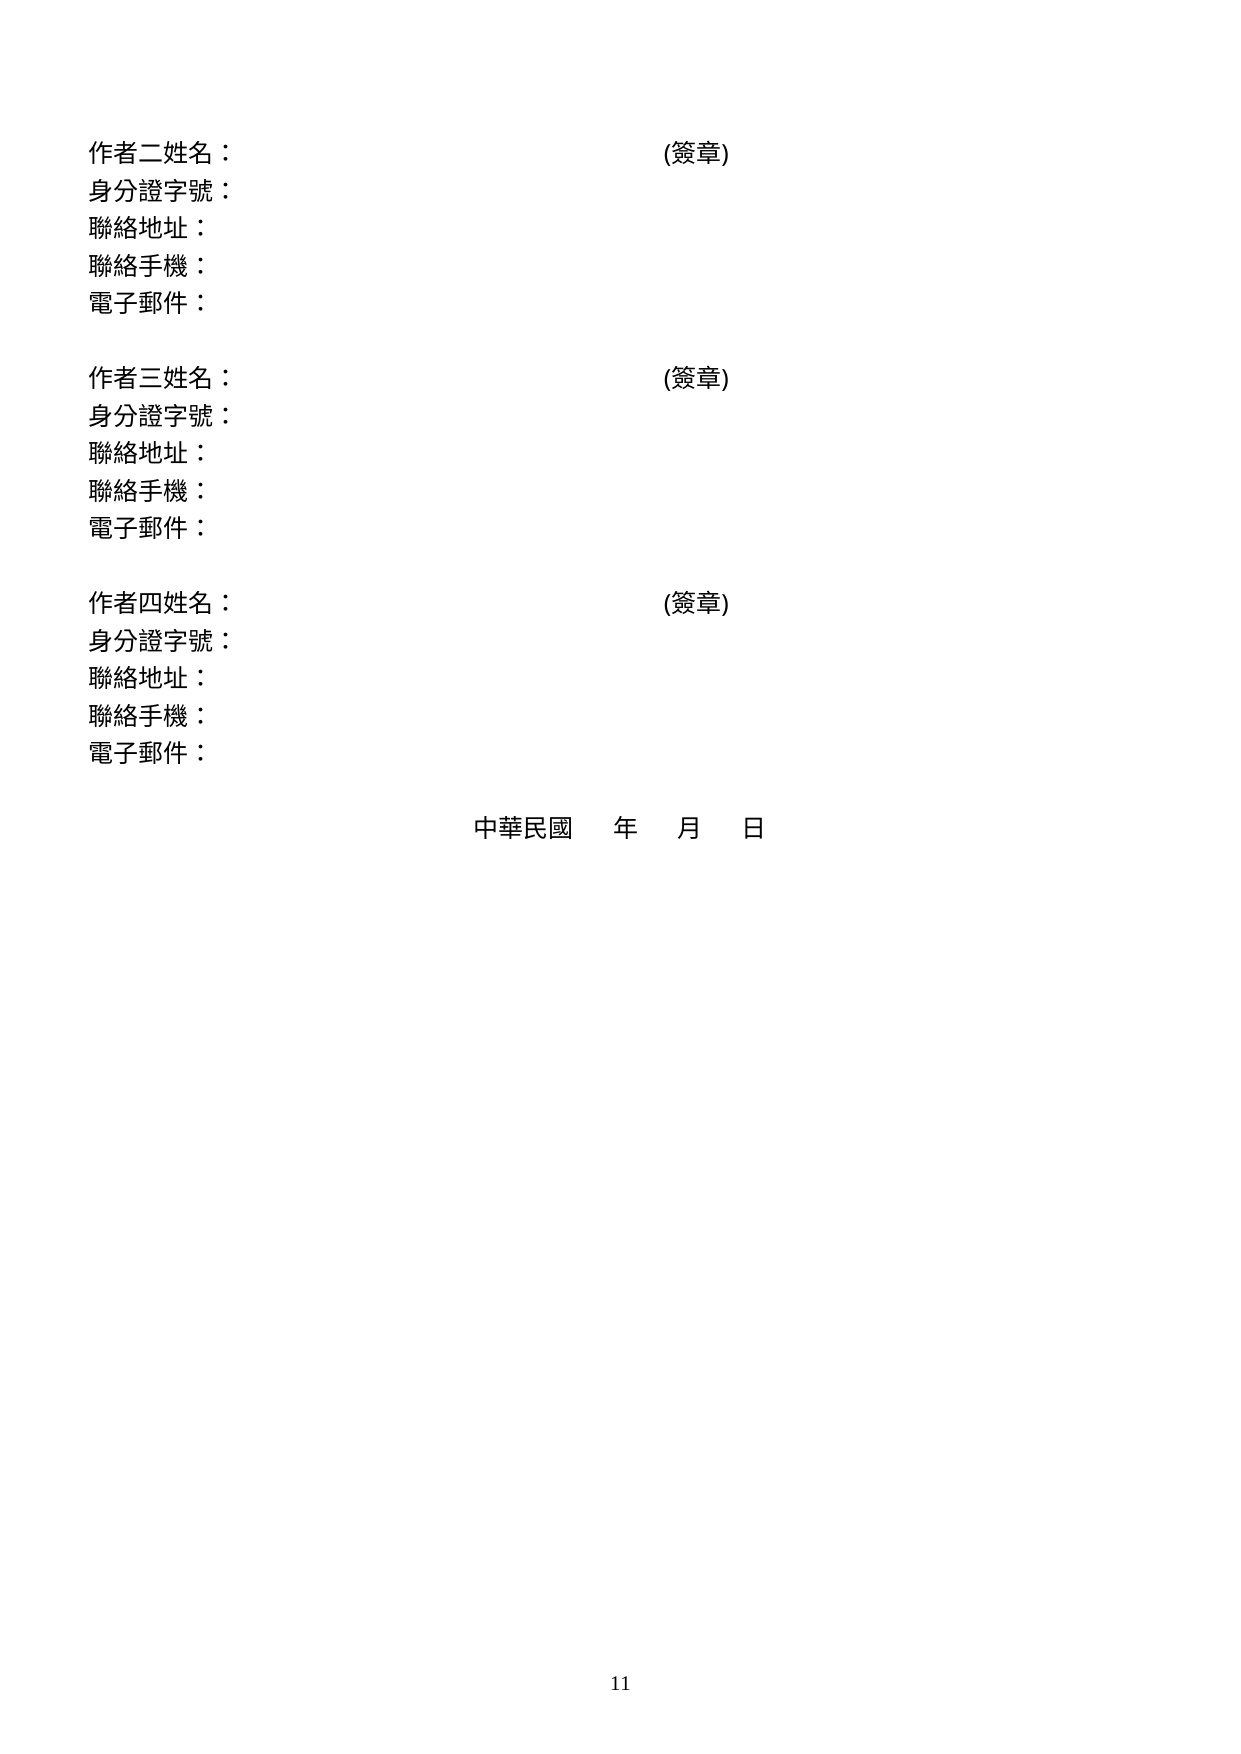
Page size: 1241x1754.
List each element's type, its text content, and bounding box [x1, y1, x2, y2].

text 聯絡地址： [89, 427, 1152, 464]
text 作者四姓名： (簽章) [89, 577, 1152, 614]
text 聯絡地址： [89, 202, 1152, 239]
text 身分證字號： [89, 389, 1152, 427]
text 聯絡手機： [89, 464, 1152, 502]
text 作者二姓名： (簽章) [89, 127, 1152, 164]
text 聯絡手機： [89, 689, 1152, 727]
text 電子郵件： [89, 277, 1152, 314]
text 作者三姓名： (簽章) [89, 352, 1152, 389]
text 身分證字號： [89, 164, 1152, 202]
text 電子郵件： [89, 502, 1152, 539]
text 身分證字號： [89, 614, 1152, 652]
text 電子郵件： [89, 727, 1152, 764]
text 中華民國 年 月 日 [89, 802, 1152, 839]
text 聯絡手機： [89, 239, 1152, 277]
text 聯絡地址： [89, 652, 1152, 689]
